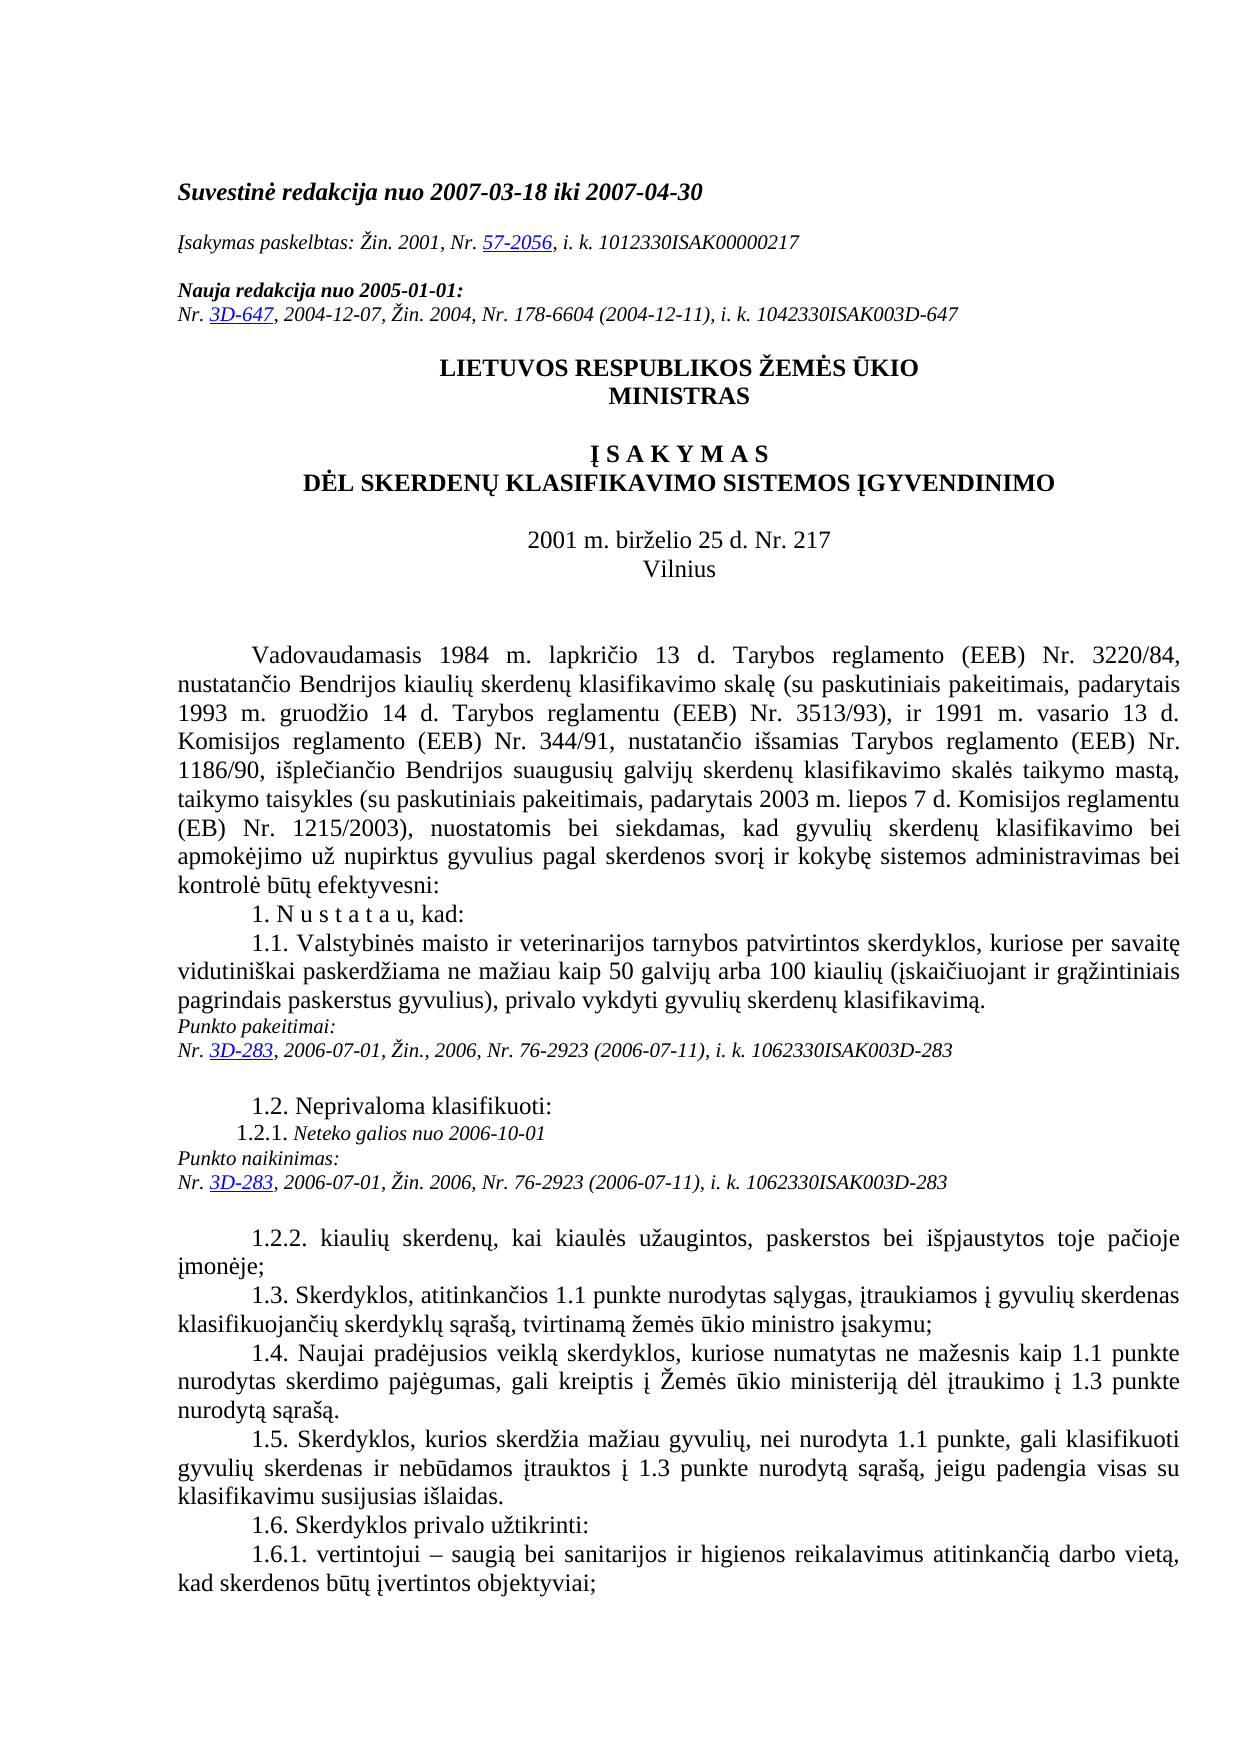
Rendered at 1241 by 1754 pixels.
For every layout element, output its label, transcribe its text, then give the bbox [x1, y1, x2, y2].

text Nr. 3D-647, 2004-12-07, Žin. 2004, Nr. 178-6604 (2004-12-11), i. k. 1042330ISAK003D-647 [177, 302, 1181, 326]
text 1. Nustatau, kad: [177, 899, 1181, 928]
text 1.2.2. kiaulių skerdenų, kai kiaulės užaugintos, paskerstos bei išpjaustytos toje pačioje įmonėje; [177, 1223, 1181, 1280]
text Punkto pakeitimai: [177, 1014, 1181, 1038]
text 1.6.1. vertintojui – saugią bei sanitarijos ir higienos reikalavimus atitinkančią darbo vietą, kad skerdenos būtų įvertintos objektyviai; [177, 1539, 1181, 1596]
text Nr. 3D-283, 2006-07-01, Žin., 2006, Nr. 76-2923 (2006-07-11), i. k. 1062330ISAK003D-283 [177, 1038, 1181, 1062]
text Vilnius [177, 554, 1181, 583]
text Nr. 3D-283, 2006-07-01, Žin. 2006, Nr. 76-2923 (2006-07-11), i. k. 1062330ISAK003D-283 [177, 1170, 1181, 1194]
text 1.6. Skerdyklos privalo užtikrinti: [177, 1510, 1181, 1539]
text MINISTRAS [177, 381, 1181, 410]
text 1.3. Skerdyklos, atitinkančios 1.1 punkte nurodytas sąlygas, įtraukiamos į gyvulių skerdenas klasifikuojančių skerdyklų sąrašą, tvirtinamą žemės ūkio ministro įsakymu; [177, 1280, 1181, 1338]
text 1.1. Valstybinės maisto ir veterinarijos tarnybos patvirtintos skerdyklos, kuriose per savaitę vidutiniškai paskerdžiama ne mažiau kaip 50 galvijų arba 100 kiaulių (įskaičiuojant ir grąžintiniais pagrindais paskerstus gyvulius), privalo vykdyti gyvulių skerdenų klasifikavimą. [177, 928, 1181, 1014]
text 1.4. Naujai pradėjusios veiklą skerdyklos, kuriose numatytas ne mažesnis kaip 1.1 punkte nurodytas skerdimo pajėgumas, gali kreiptis į Žemės ūkio ministeriją dėl įtraukimo į 1.3 punkte nurodytą sąrašą. [177, 1338, 1181, 1424]
text Nauja redakcija nuo 2005-01-01: [177, 278, 1181, 302]
text Suvestinė redakcija nuo 2007-03-18 iki 2007-04-30 [177, 177, 1181, 206]
text LIETUVOS RESPUBLIKOS ŽEMĖS ŪKIO [177, 353, 1181, 381]
text Vadovaudamasis 1984 m. lapkričio 13 d. Tarybos reglamento (EEB) Nr. 3220/84, nustatančio Bendrijos kiaulių skerdenų klasifikavimo skalę (su paskutiniais pakeitimais, padarytais 1993 m. gruodžio 14 d. Tarybos reglamentu (EEB) Nr. 3513/93), ir 1991 m. vasario 13 d. Komisijos reglamento (EEB) Nr. 344/91, nustatančio išsamias Tarybos reglamento (EEB) Nr. 1186/90, išplečiančio Bendrijos suaugusių galvijų skerdenų klasifikavimo skalės taikymo mastą, taikymo taisykles (su paskutiniais pakeitimais, padarytais 2003 m. liepos 7 d. Komisijos reglamentu (EB) Nr. 1215/2003), nuostatomis bei siekdamas, kad gyvulių skerdenų klasifikavimo bei apmokėjimo už nupirktus gyvulius pagal skerdenos svorį ir kokybę sistemos administravimas bei kontrolė būtų efektyvesni: [177, 640, 1181, 899]
text ĮSAKYMAS [177, 439, 1181, 468]
text 1.2.1. Neteko galios nuo 2006-10-01 [177, 1119, 1181, 1146]
text Įsakymas paskelbtas: Žin. 2001, Nr. 57-2056, i. k. 1012330ISAK00000217 [177, 230, 1181, 254]
text DĖL SKERDENŲ KLASIFIKAVIMO SISTEMOS įgyvendinimo [177, 468, 1181, 496]
text Punkto naikinimas: [177, 1146, 1181, 1170]
text 1.2. Neprivaloma klasifikuoti: [177, 1091, 1181, 1119]
text 1.5. Skerdyklos, kurios skerdžia mažiau gyvulių, nei nurodyta 1.1 punkte, gali klasifikuoti gyvulių skerdenas ir nebūdamos įtrauktos į 1.3 punkte nurodytą sąrašą, jeigu padengia visas su klasifikavimu susijusias išlaidas. [177, 1424, 1181, 1510]
text 2001 m. birželio 25 d. Nr. 217 [177, 525, 1181, 554]
